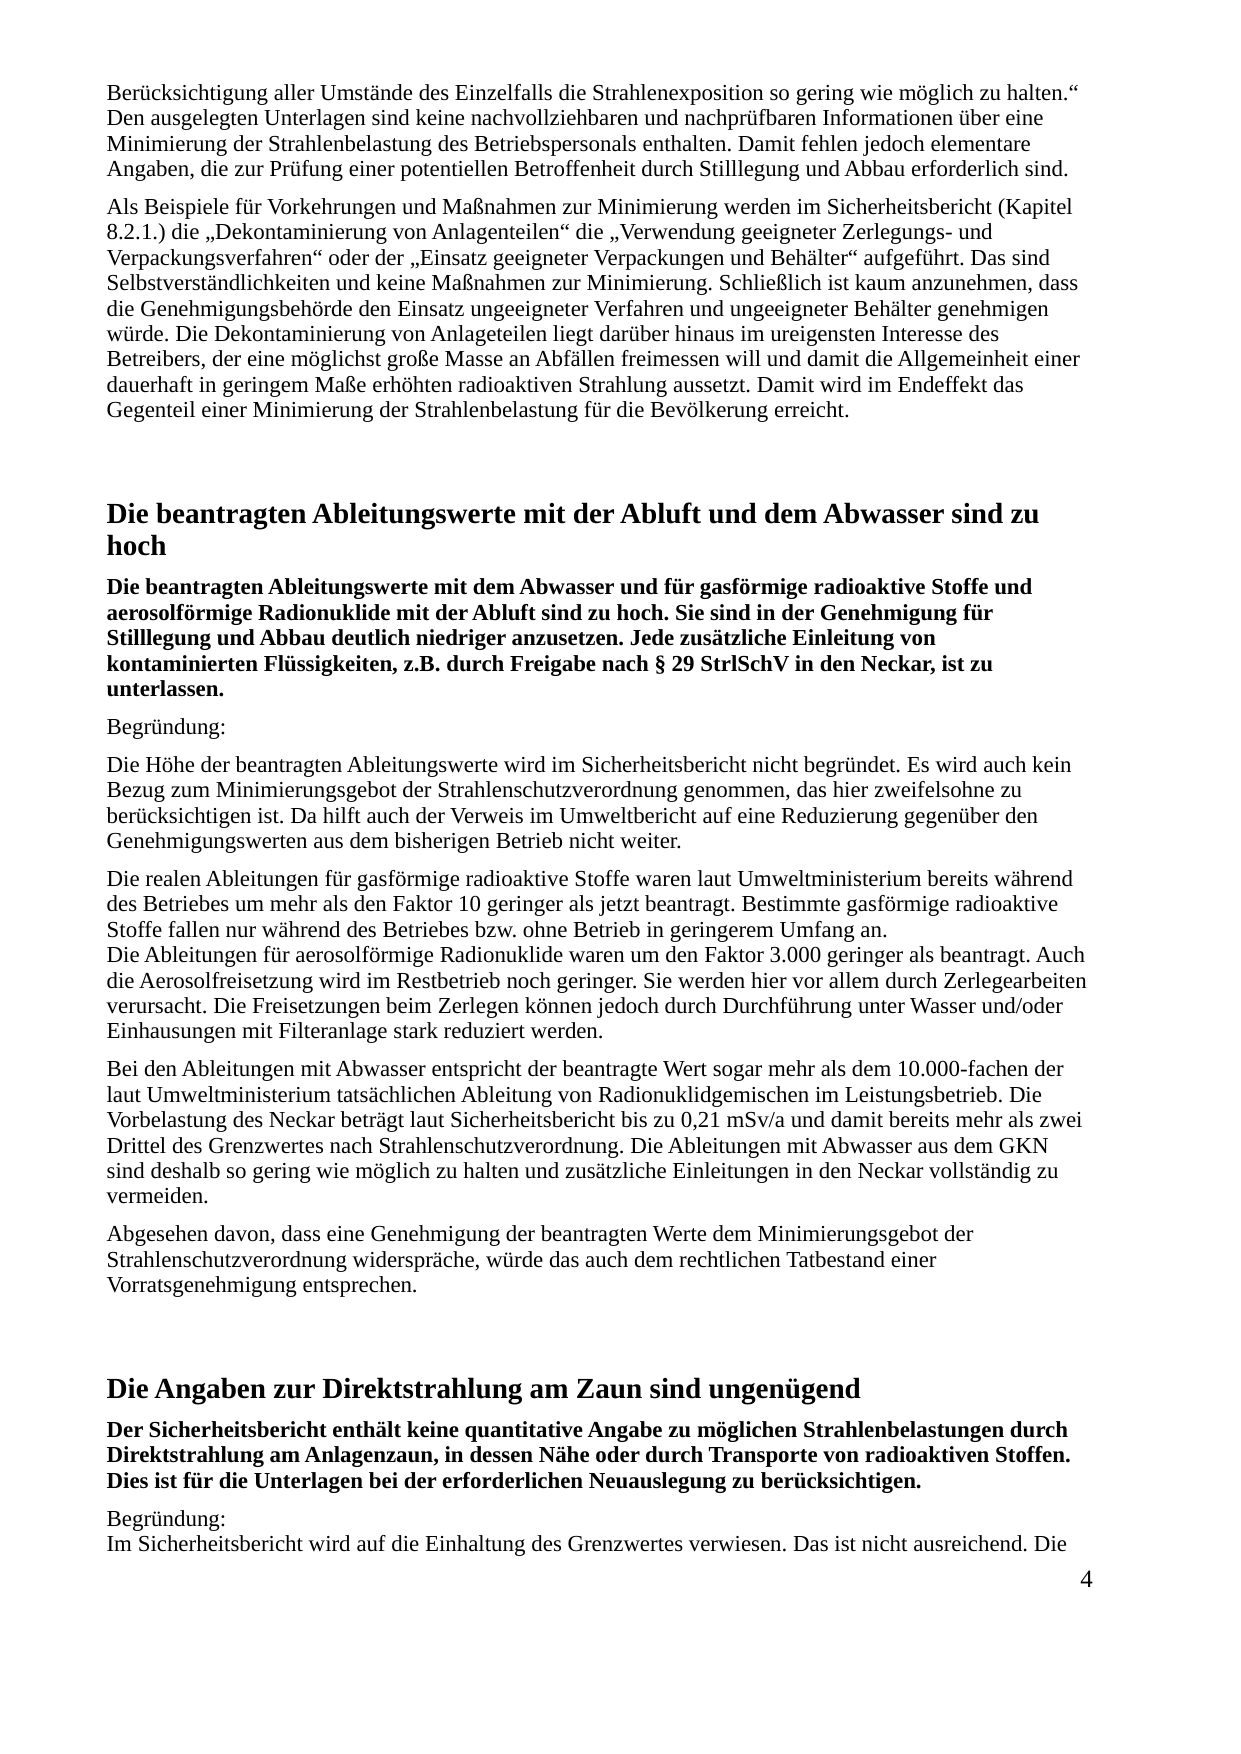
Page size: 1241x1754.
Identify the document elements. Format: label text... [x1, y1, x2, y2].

text Begründung: Im Sicherheitsbericht wird auf die Einhaltung des Grenzwertes verwiesen. Das ist nicht ausreichend. Die [106, 1506, 1092, 1557]
text Die beantragten Ableitungswerte mit dem Abwasser und für gasförmige radioaktive Stoffe und aerosolförmige Radionuklide mit der Abluft sind zu hoch. Sie sind in der Genehmigung für Stilllegung und Abbau deutlich niedriger anzusetzen. Jede zusätzliche Einleitung von kontaminierten Flüssigkeiten, z.B. durch Freigabe nach § 29 StrlSchV in den Neckar, ist zu unterlassen. [106, 574, 1092, 701]
subtitle Die beantragten Ableitungswerte mit der Abluft und dem Abwasser sind zu hoch [106, 497, 1092, 562]
text Abgesehen davon, dass eine Genehmigung der beantragten Werte dem Minimierungsgebot der Strahlenschutzverordnung widerspräche, würde das auch dem rechtlichen Tatbestand einer Vorratsgenehmigung entsprechen. [106, 1221, 1092, 1298]
text Bei den Ableitungen mit Abwasser entspricht der beantragte Wert sogar mehr als dem 10.000-fachen der laut Umweltministerium tatsächlichen Ableitung von Radionuklidgemischen im Leistungsbetrieb. Die Vorbelastung des Neckar beträgt laut Sicherheitsbericht bis zu 0,21 mSv/a und damit bereits mehr als zwei Drittel des Grenzwertes nach Strahlenschutzverordnung. Die Ableitungen mit Abwasser aus dem GKN sind deshalb so gering wie möglich zu halten und zusätzliche Einleitungen in den Neckar vollständig zu vermeiden. [106, 1056, 1092, 1209]
subtitle Die Angaben zur Direktstrahlung am Zaun sind ungenügend [106, 1372, 1092, 1404]
text Der Sicherheitsbericht enthält keine quantitative Angabe zu möglichen Strahlenbelastungen durch Direktstrahlung am Anlagenzaun, in dessen Nähe oder durch Transporte von radioaktiven Stoffen. Dies ist für die Unterlagen bei der erforderlichen Neuauslegung zu berücksichtigen. [106, 1417, 1092, 1493]
text Die Höhe der beantragten Ableitungswerte wird im Sicherheitsbericht nicht begründet. Es wird auch kein Bezug zum Minimierungsgebot der Strahlenschutzverordnung genommen, das hier zweifelsohne zu berücksichtigen ist. Da hilft auch der Verweis im Umweltbericht auf eine Reduzierung gegenüber den Genehmigungswerten aus dem bisherigen Betrieb nicht weiter. [106, 752, 1092, 853]
text Die realen Ableitungen für gasförmige radioaktive Stoffe waren laut Umweltministerium bereits während des Betriebes um mehr als den Faktor 10 geringer als jetzt beantragt. Bestimmte gasförmige radioaktive Stoffe fallen nur während des Betriebes bzw. ohne Betrieb in geringerem Umfang an. Die Ableitungen für aerosolförmige Radionuklide waren um den Faktor 3.000 geringer als beantragt. Auch die Aerosolfreisetzung wird im Restbetrieb noch geringer. Sie werden hier vor allem durch Zerlegearbeiten verursacht. Die Freisetzungen beim Zerlegen können jedoch durch Durchführung unter Wasser und/oder Einhausungen mit Filteranlage stark reduziert werden. [106, 866, 1092, 1044]
text Berücksichtigung aller Umstände des Einzelfalls die Strahlenexposition so gering wie möglich zu halten.“ Den ausgelegten Unterlagen sind keine nachvollziehbaren und nachprüfbaren Informationen über eine Minimierung der Strahlenbelastung des Betriebspersonals enthalten. Damit fehlen jedoch elementare Angaben, die zur Prüfung einer potentiellen Betroffenheit durch Stilllegung und Abbau erforderlich sind. [106, 80, 1092, 181]
text Als Beispiele für Vorkehrungen und Maßnahmen zur Minimierung werden im Sicherheitsbericht (Kapitel 8.2.1.) die „Dekontaminierung von Anlagenteilen“ die „Verwendung geeigneter Zerlegungs- und Verpackungsverfahren“ oder der „Einsatz geeigneter Verpackungen und Behälter“ aufgeführt. Das sind Selbstverständlichkeiten und keine Maßnahmen zur Minimierung. Schließlich ist kaum anzunehmen, dass die Genehmigungsbehörde den Einsatz ungeeigneter Verfahren und ungeeigneter Behälter genehmigen würde. Die Dekontaminierung von Anlageteilen liegt darüber hinaus im ureigensten Interesse des Betreibers, der eine möglichst große Masse an Abfällen freimessen will und damit die Allgemeinheit einer dauerhaft in geringem Maße erhöhten radioaktiven Strahlung aussetzt. Damit wird im Endeffekt das Gegenteil einer Minimierung der Strahlenbelastung für die Bevölkerung erreicht. [106, 194, 1092, 423]
text Begründung: [106, 714, 1092, 739]
